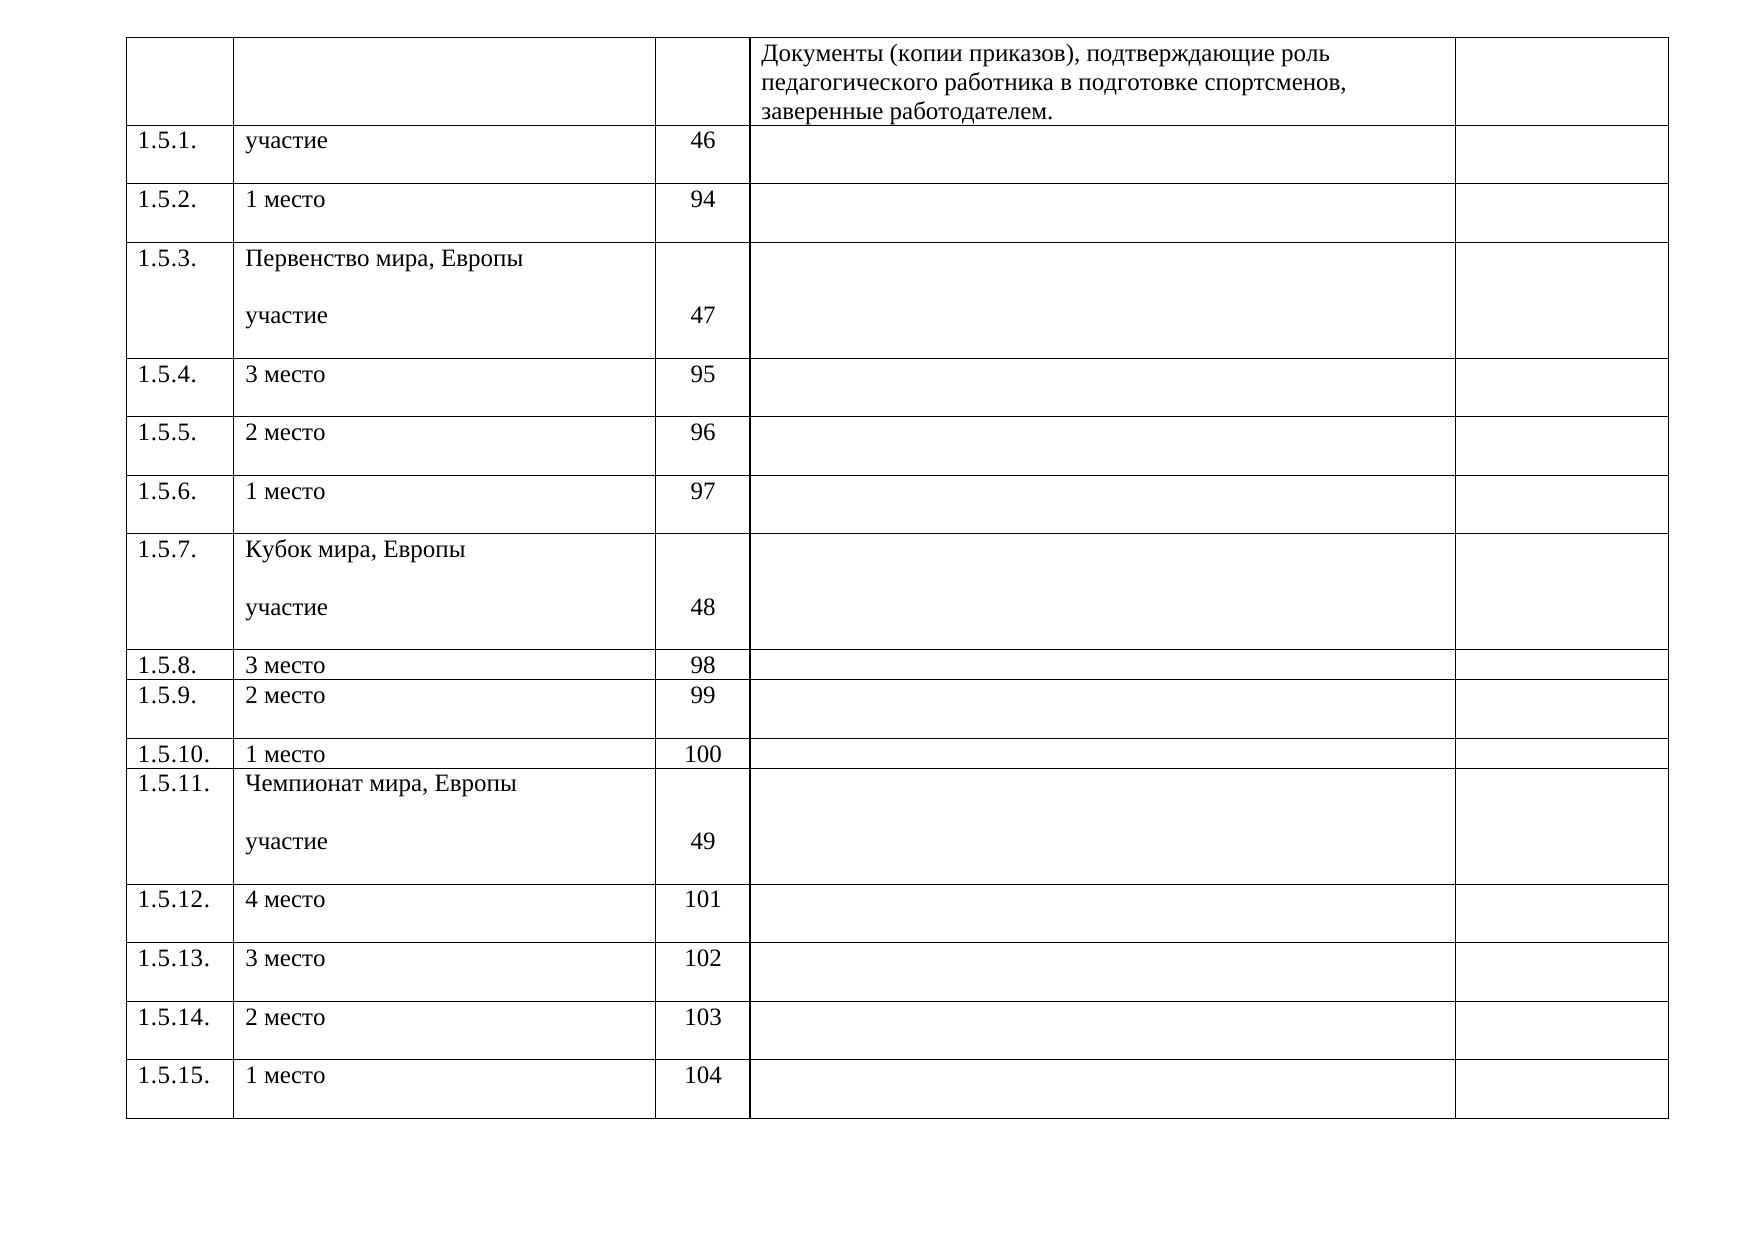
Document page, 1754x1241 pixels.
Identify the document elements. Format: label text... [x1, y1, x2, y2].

table_cell [751, 243, 1455, 358]
table_cell 4 место [234, 885, 655, 942]
table_cell 1.5.12. [127, 885, 233, 942]
table_cell [1456, 359, 1668, 416]
table_cell [751, 359, 1455, 416]
table_cell 104 [656, 1060, 749, 1118]
table_cell [751, 943, 1455, 1001]
table_cell 3 место [234, 650, 655, 679]
table_cell Первенство мира, Европы участие [234, 243, 655, 358]
table_cell 1 место [234, 1060, 655, 1118]
table_cell [1456, 476, 1668, 533]
table_cell [1456, 943, 1668, 1001]
table_cell Чемпионат мира, Европы участие [234, 769, 655, 883]
table_cell [751, 1002, 1455, 1059]
table_cell 1.5.10. [127, 739, 233, 767]
table_cell 103 [656, 1002, 749, 1059]
table_cell 97 [656, 476, 749, 533]
table_cell [1456, 38, 1668, 124]
table_cell 2 место [234, 680, 655, 738]
table_cell [1456, 650, 1668, 679]
table_cell [1456, 680, 1668, 738]
table_cell [751, 417, 1455, 475]
table_cell 2 место [234, 417, 655, 475]
table_cell Документы (копии приказов), подтверждающие роль педагогического работника в подготовке спортсменов, заверенные работодателем. [751, 38, 1455, 124]
table_cell 102 [656, 943, 749, 1001]
table_cell 3 место [234, 359, 655, 416]
table_cell 1.5.3. [127, 243, 233, 358]
table_cell 96 [656, 417, 749, 475]
table_cell 47 [656, 243, 749, 358]
table_cell 1.5.9. [127, 680, 233, 738]
table_cell 46 [656, 126, 749, 183]
table_cell участие [234, 126, 655, 183]
table_cell [1456, 184, 1668, 242]
table_cell 1.5.4. [127, 359, 233, 416]
table_cell 1.5.6. [127, 476, 233, 533]
table_cell Кубок мира, Европы участие [234, 534, 655, 649]
table_cell 1 место [234, 184, 655, 242]
table_cell [1456, 534, 1668, 649]
table_cell 1.5.15. [127, 1060, 233, 1118]
table_cell [751, 126, 1455, 183]
table_cell [1456, 739, 1668, 767]
table_cell [1456, 769, 1668, 883]
table_cell [751, 650, 1455, 679]
table_cell [751, 476, 1455, 533]
table_cell [1456, 417, 1668, 475]
table_cell [751, 680, 1455, 738]
table_cell 1 место [234, 476, 655, 533]
table_cell 1.5.7. [127, 534, 233, 649]
table_cell [751, 769, 1455, 883]
table_cell 100 [656, 739, 749, 767]
table_cell [1456, 126, 1668, 183]
table_cell [1456, 243, 1668, 358]
table_cell 99 [656, 680, 749, 738]
table_cell 1.5.5. [127, 417, 233, 475]
table_cell 1.5.1. [127, 126, 233, 183]
table_cell [751, 885, 1455, 942]
table_cell 49 [656, 769, 749, 883]
table_cell 1.5.11. [127, 769, 233, 883]
table_cell 48 [656, 534, 749, 649]
table_cell 101 [656, 885, 749, 942]
table_cell 94 [656, 184, 749, 242]
table_cell [656, 38, 749, 124]
table_cell 1.5.13. [127, 943, 233, 1001]
table_cell [751, 739, 1455, 767]
table_cell [1456, 1002, 1668, 1059]
table_cell [1456, 1060, 1668, 1118]
table_cell 95 [656, 359, 749, 416]
table_cell [751, 1060, 1455, 1118]
table_cell 3 место [234, 943, 655, 1001]
table_cell [1456, 885, 1668, 942]
table_cell 2 место [234, 1002, 655, 1059]
table_cell [127, 38, 233, 124]
table_cell [234, 38, 655, 124]
table_cell 1.5.14. [127, 1002, 233, 1059]
table_cell 1.5.2. [127, 184, 233, 242]
table_cell [751, 184, 1455, 242]
table_cell 1.5.8. [127, 650, 233, 679]
table_cell 98 [656, 650, 749, 679]
table_cell [751, 534, 1455, 649]
table_cell 1 место [234, 739, 655, 767]
